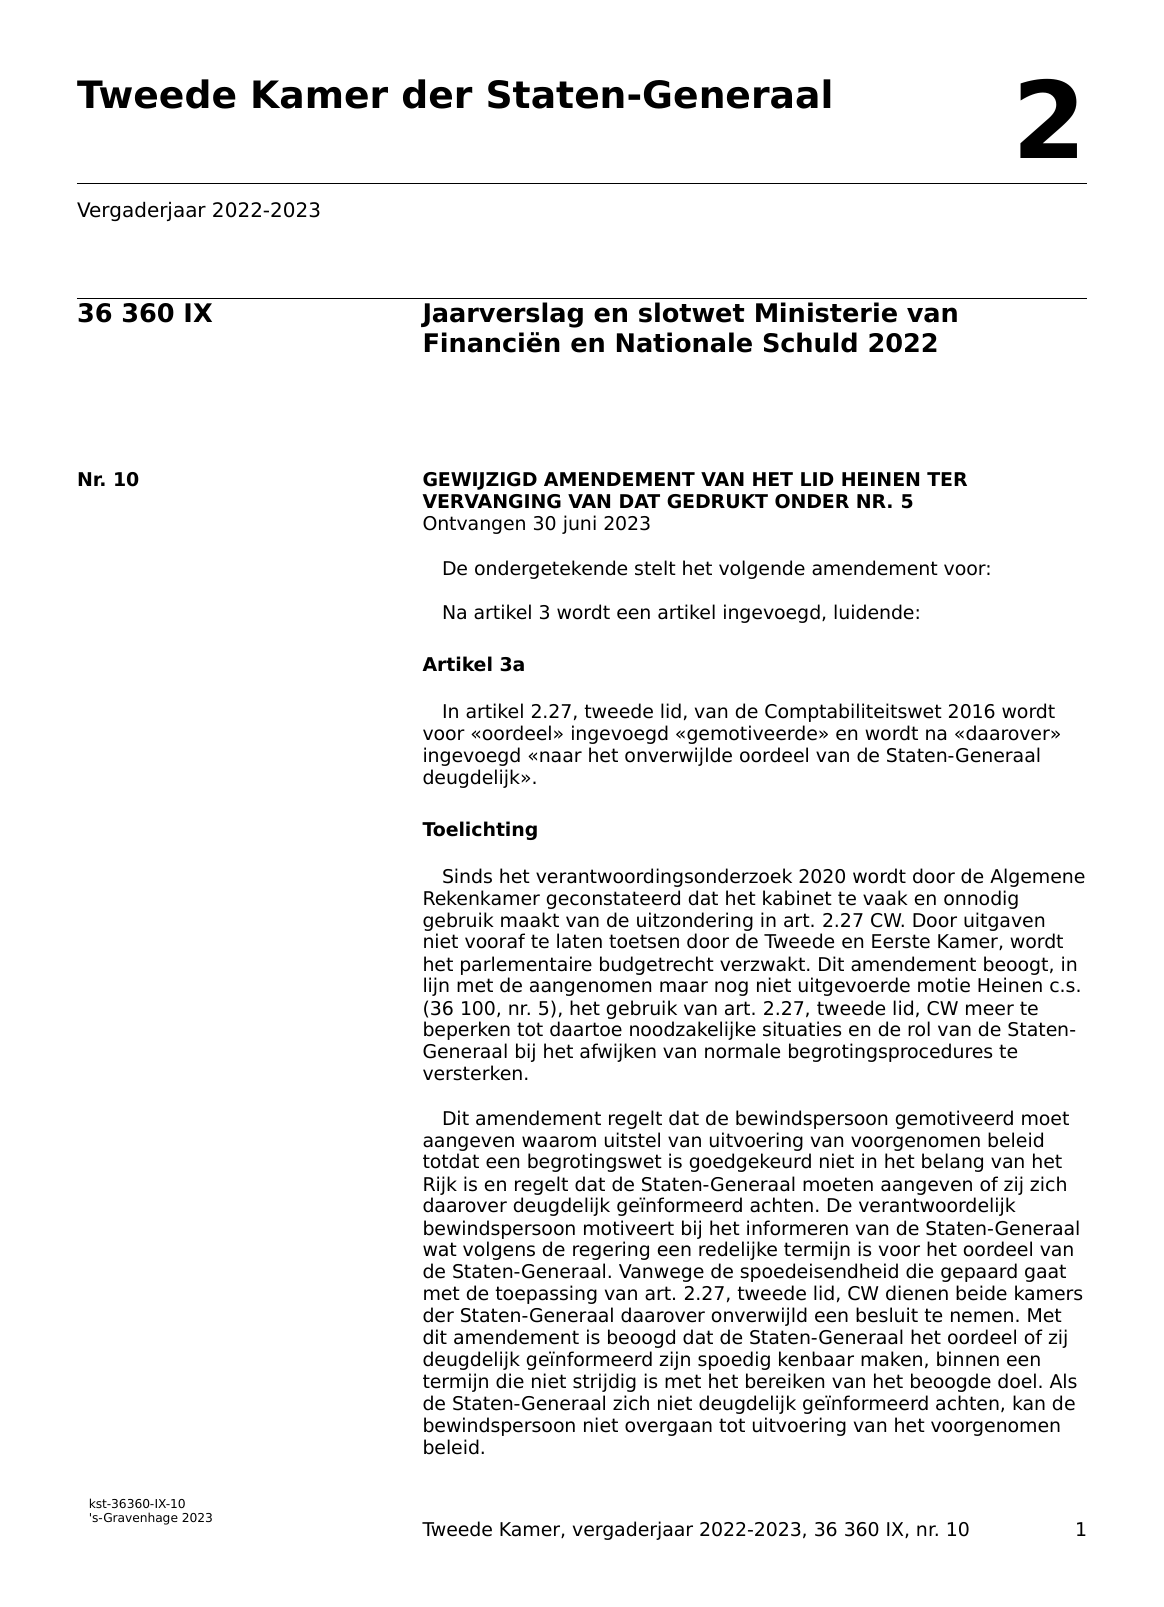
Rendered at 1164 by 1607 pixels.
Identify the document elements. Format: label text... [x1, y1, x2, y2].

subtitle Artikel 3a [422, 654, 1087, 676]
text Dit amendement regelt dat de bewindspersoon gemotiveerd moet aangeven waarom uitstel van uitvoering van voorgenomen beleid totdat een begrotingswet is goedgekeurd niet in het belang van het Rijk is en regelt dat de Staten-Generaal moeten aangeven of zij zich daarover deugdelijk geïnformeerd achten. De verantwoordelijk bewindspersoon motiveert bij het informeren van de Staten-Generaal wat volgens de regering een redelijke termijn is voor het oordeel van de Staten-Generaal. Vanwege de spoedeisendheid die gepaard gaat met de toepassing van art. 2.27, tweede lid, CW dienen beide kamers der Staten-Generaal daarover onverwijld een besluit te nemen. Met dit amendement is beoogd dat de Staten-Generaal het oordeel of zij deugdelijk geïnformeerd zijn spoedig kenbaar maken, binnen een termijn die niet strijdig is met het bereiken van het beoogde doel. Als de Staten-Generaal zich niet deugdelijk geïnformeerd achten, kan de bewindspersoon niet overgaan tot uitvoering van het voorgenomen beleid. [422, 1107, 1087, 1459]
table_header 2 [886, 59, 1087, 183]
subtitle 36 360 IX Jaarverslag en slotwet Ministerie van Financiën en Nationale Schuld 2022 [77, 299, 1087, 358]
text Ontvangen 30 juni 2023 [422, 513, 1087, 535]
text 's-Gravenhage 2023 [88, 1511, 323, 1525]
subtitle Toelichting [422, 818, 1087, 841]
text De ondergetekende stelt het volgende amendement voor: [422, 557, 1087, 579]
table_header Tweede Kamer der Staten-Generaal [77, 59, 886, 183]
table_cell Vergaderjaar 2022-2023 [77, 184, 1087, 298]
subtitle Nr. 10 GEWIJZIGD AMENDEMENT VAN HET LID HEINEN TER VERVANGING VAN DAT GEDRUKT ONDER NR. 5 [77, 469, 1087, 513]
text Na artikel 3 wordt een artikel ingevoegd, luidende: [422, 602, 1087, 624]
text kst-36360-IX-10 [88, 1497, 323, 1511]
text Sinds het verantwoordingsonderzoek 2020 wordt door de Algemene Rekenkamer geconstateerd dat het kabinet te vaak en onnodig gebruik maakt van de uitzondering in art. 2.27 CW. Door uitgaven niet vooraf te laten toetsen door de Tweede en Eerste Kamer, wordt het parlementaire budgetrecht verzwakt. Dit amendement beoogt, in lijn met de aangenomen maar nog niet uitgevoerde motie Heinen c.s. (36 100, nr. 5), het gebruik van art. 2.27, tweede lid, CW meer te beperken tot daartoe noodzakelijke situaties en de rol van de Staten-Generaal bij het afwijken van normale begrotingsprocedures te versterken. [422, 866, 1087, 1085]
text In artikel 2.27, tweede lid, van de Comptabiliteitswet 2016 wordt voor «oordeel» ingevoegd «gemotiveerde» en wordt na «daarover» ingevoegd «naar het onverwijlde oordeel van de Staten-Generaal deugdelijk». [422, 701, 1087, 788]
